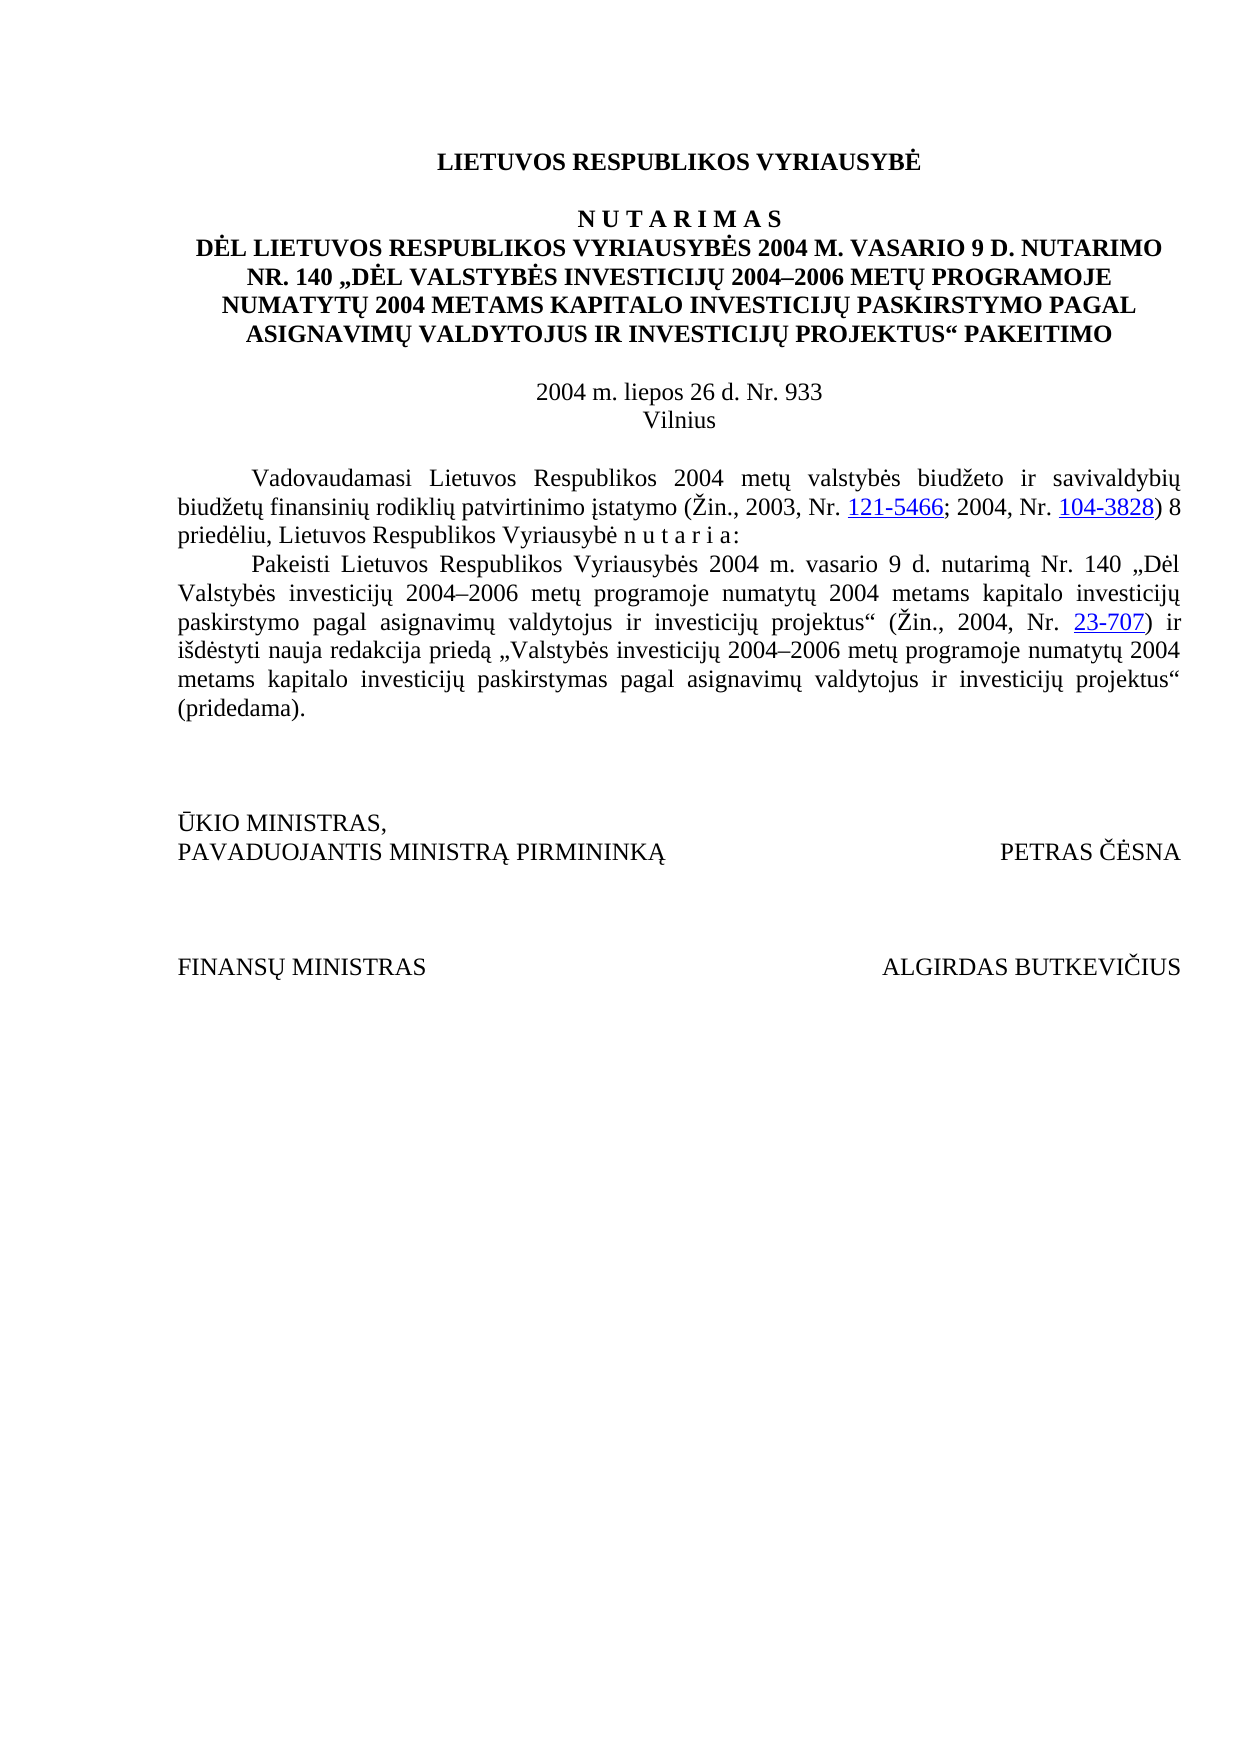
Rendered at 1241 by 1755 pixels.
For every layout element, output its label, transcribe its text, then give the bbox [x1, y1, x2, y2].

text Vilnius [177, 406, 1181, 434]
text ŪKIO MINISTRAS, [177, 808, 1181, 837]
text FINANSŲ MINISTRAS ALGIRDAS BUTKEVIČIUS [177, 952, 1181, 981]
text N U T A R I M A S [177, 204, 1181, 233]
text Vadovaudamasi Lietuvos Respublikos 2004 metų valstybės biudžeto ir savivaldybių biudžetų finansinių rodiklių patvirtinimo įstatymo (Žin., 2003, Nr. 121-5466; 2004, Nr. 104-3828) 8 priedėliu, Lietuvos Respublikos Vyriausybė nutaria: [177, 463, 1181, 549]
text PAVADUOJANTIS MINISTRĄ PIRMININKĄ PETRAS ČĖSNA [177, 837, 1181, 866]
text LIETUVOS RESPUBLIKOS VYRIAUSYBĖ [177, 147, 1181, 176]
text DĖL LIETUVOS RESPUBLIKOS VYRIAUSYBĖS 2004 M. VASARIO 9 D. NUTARIMO NR. 140 „DĖL VALSTYBĖS INVESTICIJŲ 2004–2006 METŲ PROGRAMOJE NUMATYTŲ 2004 METAMS KAPITALO INVESTICIJŲ PASKIRSTYMO PAGAL ASIGNAVIMŲ VALDYTOJUS IR INVESTICIJŲ PROJEKTUS“ PAKEITIMO [177, 233, 1181, 348]
text Pakeisti Lietuvos Respublikos Vyriausybės 2004 m. vasario 9 d. nutarimą Nr. 140 „Dėl Valstybės investicijų 2004–2006 metų programoje numatytų 2004 metams kapitalo investicijų paskirstymo pagal asignavimų valdytojus ir investicijų projektus“ (Žin., 2004, Nr. 23-707) ir išdėstyti nauja redakcija priedą „Valstybės investicijų 2004–2006 metų programoje numatytų 2004 metams kapitalo investicijų paskirstymas pagal asignavimų valdytojus ir investicijų projektus“ (pridedama). [177, 549, 1181, 722]
text 2004 m. liepos 26 d. Nr. 933 [177, 377, 1181, 406]
